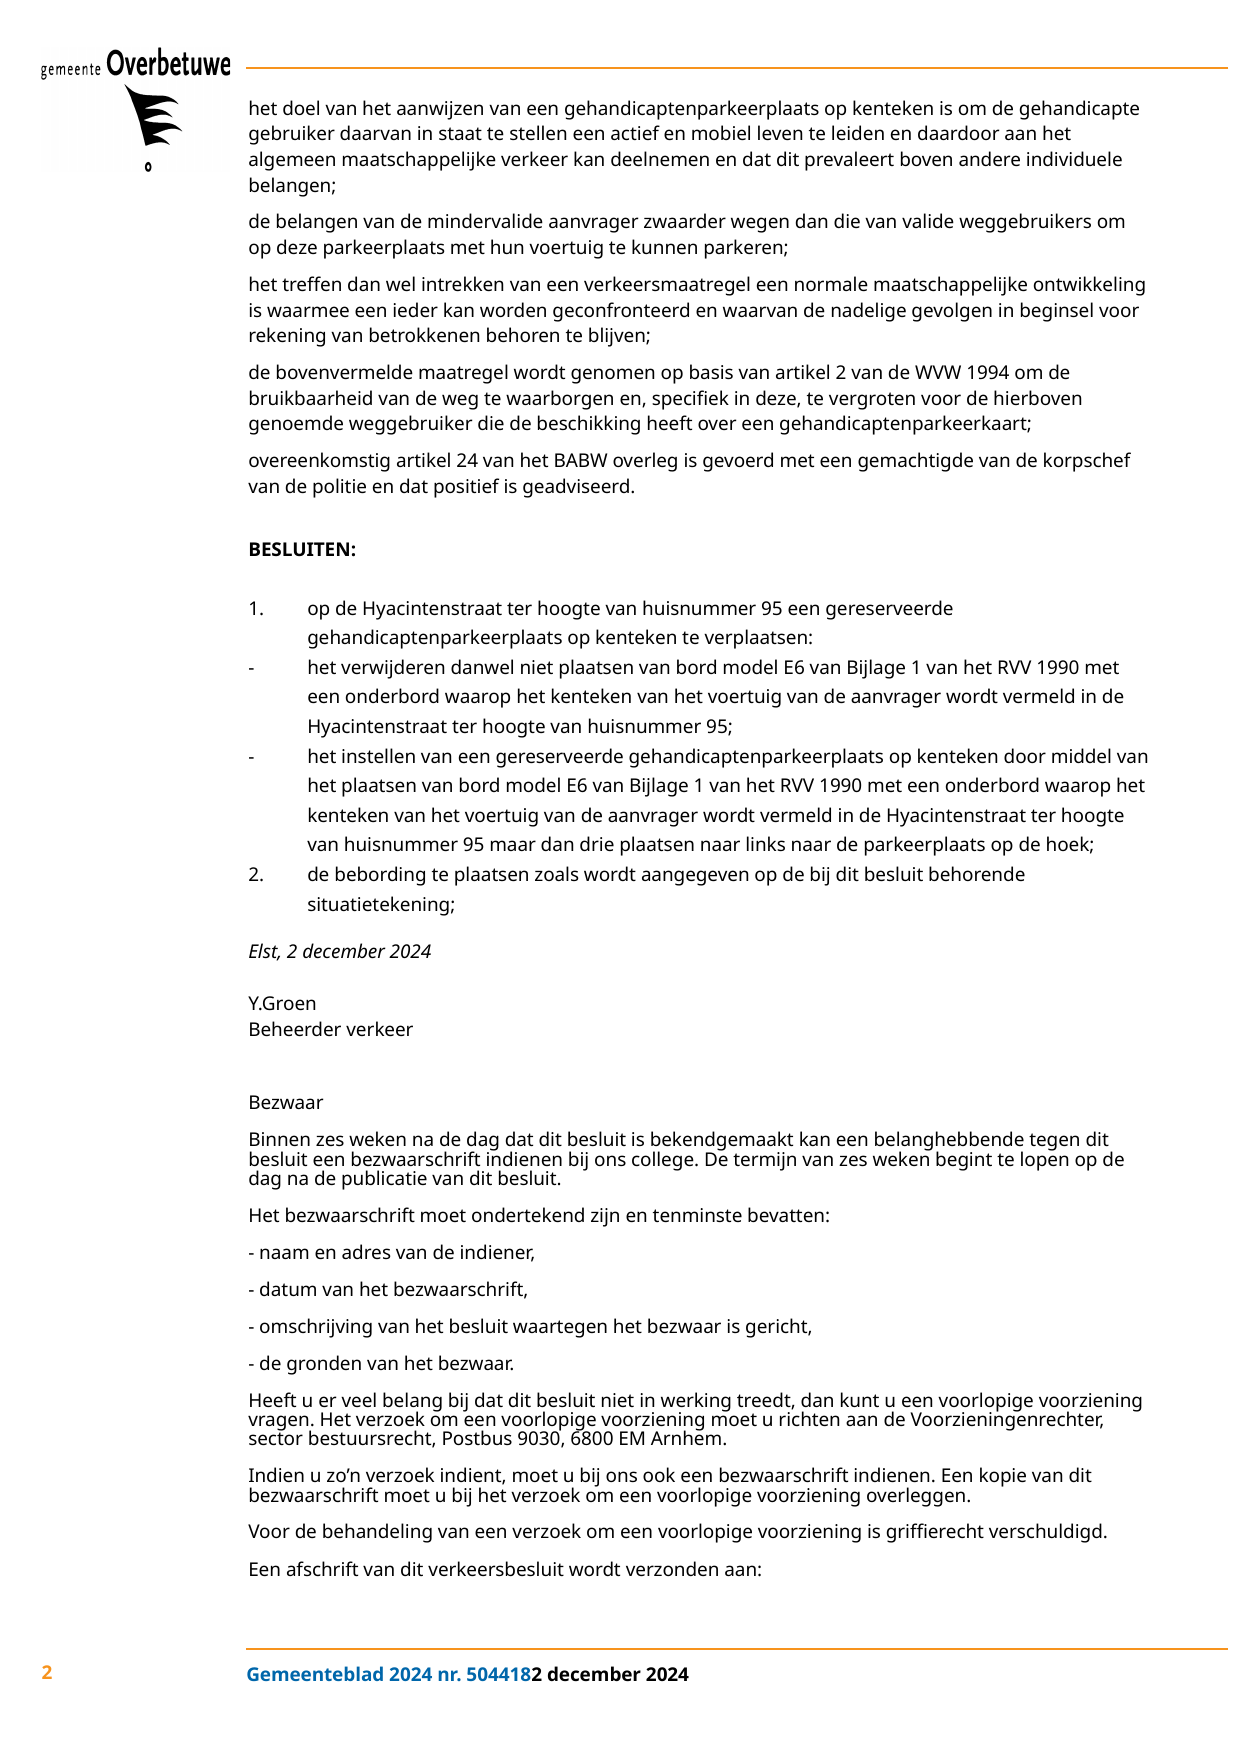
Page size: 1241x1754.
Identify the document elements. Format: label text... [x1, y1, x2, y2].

text Bezwaar [248, 1094, 1152, 1114]
text - datum van het bezwaarschrift, [248, 1281, 1152, 1300]
list op de Hyacintenstraat ter hoogte van huisnummer 95 een gereserveerde gehandicaptenparkeerplaats op kenteken te verplaatsen: [248, 595, 1152, 650]
text het treffen dan wel intrekken van een verkeersmaatregel een normale maatschappelijke ontwikkeling is waarmee een ieder kan worden geconfronteerd en waarvan de nadelige gevolgen in beginsel voor rekening van betrokkenen behoren te blijven; [248, 271, 1152, 348]
text Y.Groen [248, 990, 1152, 1016]
text Een afschrift van dit verkeersbesluit wordt verzonden aan: [248, 1561, 1152, 1580]
text - omschrijving van het besluit waartegen het bezwaar is gericht, [248, 1318, 1152, 1337]
text BESLUITEN: [248, 536, 1152, 561]
text Binnen zes weken na de dag dat dit besluit is bekendgemaakt kan een belanghebbende tegen dit besluit een bezwaarschrift indienen bij ons college. De termijn van zes weken begint te lopen op de dag na de publicatie van dit besluit. [248, 1131, 1152, 1189]
text Het bezwaarschrift moet ondertekend zijn en tenminste bevatten: [248, 1207, 1152, 1226]
text Elst, 2 december 2024 [248, 938, 1152, 964]
list het verwijderen danwel niet plaatsen van bord model E6 van Bijlage 1 van het RVV 1990 met een onderbord waarop het kenteken van het voertuig van de aanvrager wordt vermeld in de Hyacintenstraat ter hoogte van huisnummer 95; [248, 654, 1152, 739]
picture [41, 47, 231, 172]
text de bovenvermelde maatregel wordt genomen op basis van artikel 2 van de WVW 1994 om de bruikbaarheid van de weg te waarborgen en, specifiek in deze, te vergroten voor de hierboven genoemde weggebruiker die de beschikking heeft over een gehandicaptenparkeerkaart; [248, 359, 1152, 436]
text het doel van het aanwijzen van een gehandicaptenparkeerplaats op kenteken is om de gehandicapte gebruiker daarvan in staat te stellen een actief en mobiel leven te leiden en daardoor aan het algemeen maatschappelijke verkeer kan deelnemen en dat dit prevaleert boven andere individuele belangen; [248, 95, 1152, 198]
list de bebording te plaatsen zoals wordt aangegeven op de bij dit besluit behorende situatietekening; [248, 861, 1152, 916]
text - naam en adres van de indiener, [248, 1244, 1152, 1263]
list het instellen van een gereserveerde gehandicaptenparkeerplaats op kenteken door middel van het plaatsen van bord model E6 van Bijlage 1 van het RVV 1990 met een onderbord waarop het kenteken van het voertuig van de aanvrager wordt vermeld in de Hyacintenstraat ter hoogte van huisnummer 95 maar dan drie plaatsen naar links naar de parkeerplaats op de hoek; [248, 743, 1152, 857]
text Heeft u er veel belang bij dat dit besluit niet in werking treedt, dan kunt u een voorlopige voorziening vragen. Het verzoek om een voorlopige voorziening moet u richten aan de Voorzieningenrechter, sector bestuursrecht, Postbus 9030, 6800 EM Arnhem. [248, 1392, 1152, 1449]
text Indien u zo’n verzoek indient, moet u bij ons ook een bezwaarschrift indienen. Een kopie van dit bezwaarschrift moet u bij het verzoek om een voorlopige voorziening overleggen. [248, 1467, 1152, 1506]
text overeenkomstig artikel 24 van het BABW overleg is gevoerd met een gemachtigde van de korpschef van de politie en dat positief is geadviseerd. [248, 447, 1152, 499]
text de belangen van de mindervalide aanvrager zwaarder wegen dan die van valide weggebruikers om op deze parkeerplaats met hun voertuig te kunnen parkeren; [248, 209, 1152, 260]
text Beheerder verkeer [248, 1016, 1152, 1041]
text - de gronden van het bezwaar. [248, 1355, 1152, 1374]
text Voor de behandeling van een verzoek om een voorlopige voorziening is griffierecht verschuldigd. [248, 1523, 1152, 1543]
